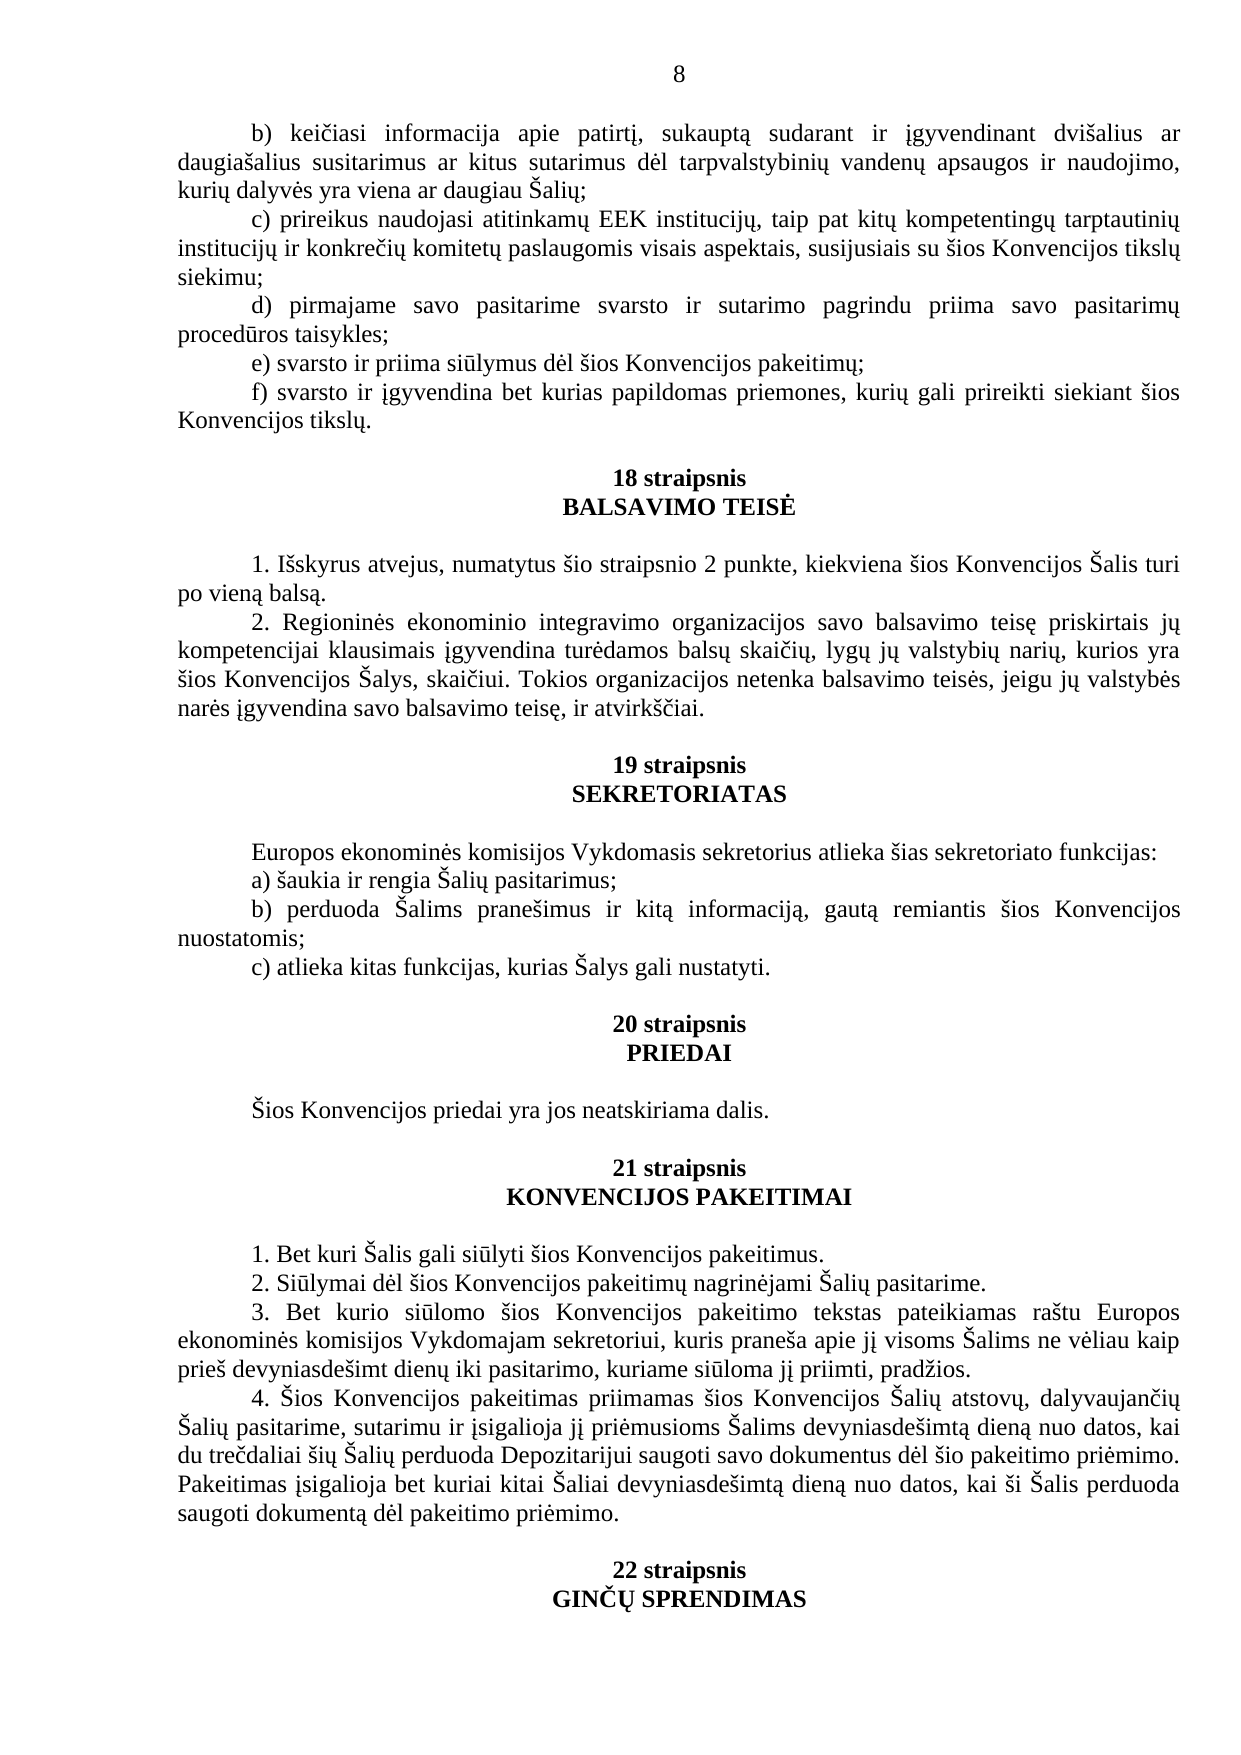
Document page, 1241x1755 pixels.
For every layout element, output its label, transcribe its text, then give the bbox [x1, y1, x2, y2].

text PRIEDAI [177, 1038, 1181, 1067]
text 19 straipsnis [177, 751, 1181, 779]
text 3. Bet kurio siūlomo šios Konvencijos pakeitimo tekstas pateikiamas raštu Europos ekonominės komisijos Vykdomajam sekretoriui, kuris praneša apie jį visoms Šalims ne vėliau kaip prieš devyniasdešimt dienų iki pasitarimo, kuriame siūloma jį priimti, pradžios. [177, 1297, 1181, 1383]
text 20 straipsnis [177, 1009, 1181, 1038]
text 4. Šios Konvencijos pakeitimas priimamas šios Konvencijos Šalių atstovų, dalyvaujančių Šalių pasitarime, sutarimu ir įsigalioja jį priėmusioms Šalims devyniasdešimtą dieną nuo datos, kai du trečdaliai šių Šalių perduoda Depozitarijui saugoti savo dokumentus dėl šio pakeitimo priėmimo. Pakeitimas įsigalioja bet kuriai kitai Šaliai devyniasdešimtą dieną nuo datos, kai ši Šalis perduoda saugoti dokumentą dėl pakeitimo priėmimo. [177, 1383, 1181, 1527]
text 2. Regioninės ekonominio integravimo organizacijos savo balsavimo teisę priskirtais jų kompetencijai klausimais įgyvendina turėdamos balsų skaičių, lygų jų valstybių narių, kurios yra šios Konvencijos Šalys, skaičiui. Tokios organizacijos netenka balsavimo teisės, jeigu jų valstybės narės įgyvendina savo balsavimo teisę, ir atvirkščiai. [177, 607, 1181, 722]
text 18 straipsnis [177, 463, 1181, 492]
text a) šaukia ir rengia Šalių pasitarimus; [177, 866, 1181, 894]
text 21 straipsnis [177, 1153, 1181, 1182]
text KONVENCIJOS PAKEITIMAI [177, 1182, 1181, 1211]
text 2. Siūlymai dėl šios Konvencijos pakeitimų nagrinėjami Šalių pasitarime. [177, 1268, 1181, 1297]
text SEKRETORIATAS [177, 779, 1181, 808]
text 1. Bet kuri Šalis gali siūlyti šios Konvencijos pakeitimus. [177, 1239, 1181, 1268]
text BALSAVIMO TEISĖ [177, 492, 1181, 521]
text 22 straipsnis [177, 1556, 1181, 1584]
text e) svarsto ir priima siūlymus dėl šios Konvencijos pakeitimų; [177, 348, 1181, 377]
text 1. Išskyrus atvejus, numatytus šio straipsnio 2 punkte, kiekviena šios Konvencijos Šalis turi po vieną balsą. [177, 549, 1181, 607]
text c) atlieka kitas funkcijas, kurias Šalys gali nustatyti. [177, 952, 1181, 981]
text Šios Konvencijos priedai yra jos neatskiriama dalis. [177, 1096, 1181, 1124]
text GINČŲ SPRENDIMAS [177, 1584, 1181, 1613]
text Europos ekonominės komisijos Vykdomasis sekretorius atlieka šias sekretoriato funkcijas: [177, 837, 1181, 866]
text b) perduoda Šalims pranešimus ir kitą informaciją, gautą remiantis šios Konvencijos nuostatomis; [177, 894, 1181, 952]
text f) svarsto ir įgyvendina bet kurias papildomas priemones, kurių gali prireikti siekiant šios Konvencijos tikslų. [177, 377, 1181, 434]
text c) prireikus naudojasi atitinkamų EEK institucijų, taip pat kitų kompetentingų tarptautinių institucijų ir konkrečių komitetų paslaugomis visais aspektais, susijusiais su šios Konvencijos tikslų siekimu; [177, 204, 1181, 291]
text d) pirmajame savo pasitarime svarsto ir sutarimo pagrindu priima savo pasitarimų procedūros taisykles; [177, 291, 1181, 348]
text b) keičiasi informacija apie patirtį, sukauptą sudarant ir įgyvendinant dvišalius ar daugiašalius susitarimus ar kitus sutarimus dėl tarpvalstybinių vandenų apsaugos ir naudojimo, kurių dalyvės yra viena ar daugiau Šalių; [177, 118, 1181, 204]
